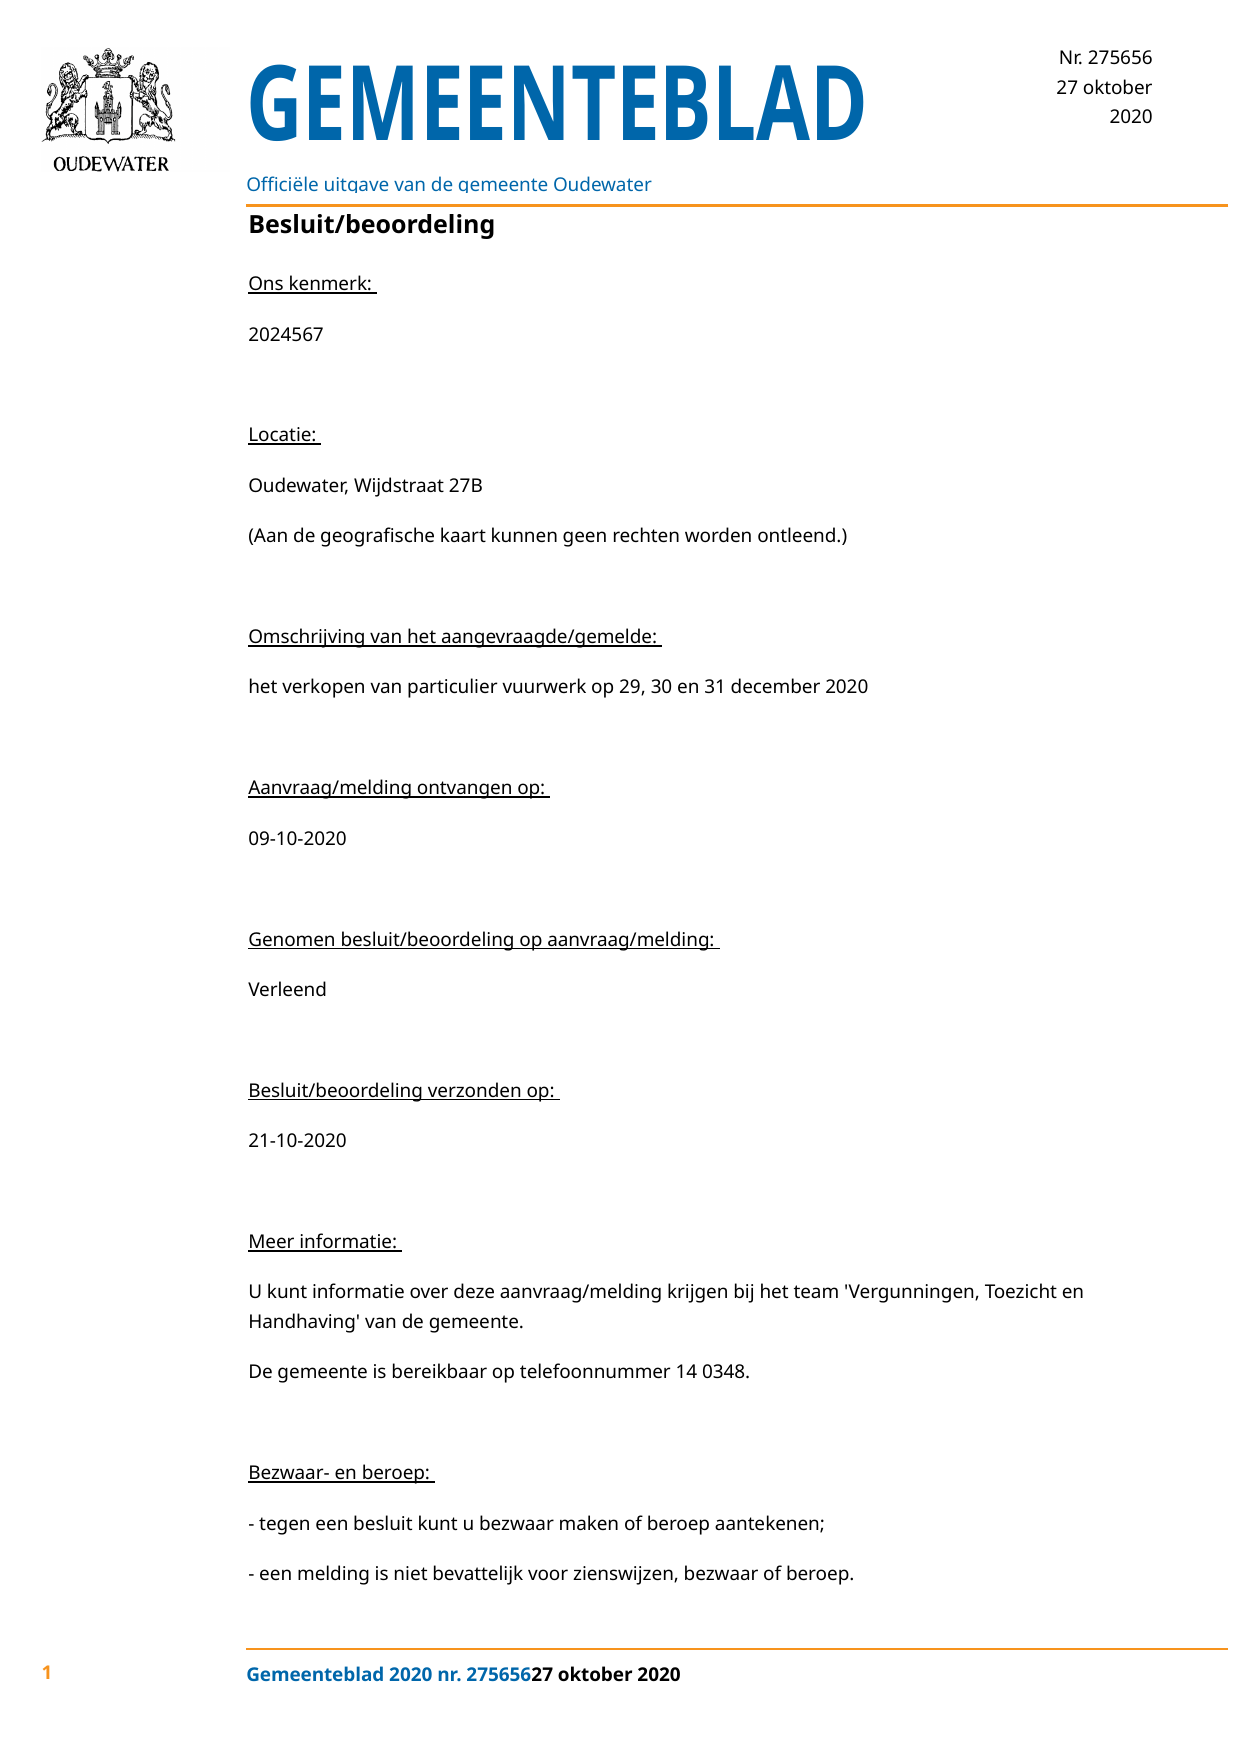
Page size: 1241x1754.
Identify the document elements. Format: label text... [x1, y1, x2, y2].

text Omschrijving van het aangevraagde/gemelde: [248, 623, 1152, 649]
text Besluit/beoordeling [248, 207, 1152, 241]
text Bezwaar- en beroep: [248, 1459, 1152, 1485]
text (Aan de geografische kaart kunnen geen rechten worden ontleend.) [248, 522, 1152, 548]
text - een melding is niet bevattelijk voor zienswijzen, bezwaar of beroep. [248, 1560, 1152, 1586]
text 09-10-2020 [248, 825, 1152, 851]
text De gemeente is bereikbaar op telefoonnummer 14 0348. [248, 1359, 1152, 1384]
text Aanvraag/melding ontvangen op: [248, 774, 1152, 800]
text het verkopen van particulier vuurwerk op 29, 30 en 31 december 2020 [248, 674, 1152, 699]
text Locatie: [248, 422, 1152, 447]
text Besluit/beoordeling verzonden op: [248, 1077, 1152, 1103]
text Meer informatie: [248, 1228, 1152, 1254]
text 21-10-2020 [248, 1127, 1152, 1153]
text Oudewater, Wijdstraat 27B [248, 472, 1152, 498]
text Ons kenmerk: [248, 270, 1152, 296]
text - tegen een besluit kunt u bezwaar maken of beroep aantekenen; [248, 1510, 1152, 1536]
picture [41, 47, 231, 172]
text 2024567 [248, 321, 1152, 346]
text Verleend [248, 976, 1152, 1002]
text Genomen besluit/beoordeling op aanvraag/melding: [248, 926, 1152, 951]
text U kunt informatie over deze aanvraag/melding krijgen bij het team 'Vergunningen, Toezicht en Handhaving' van de gemeente. [248, 1279, 1152, 1334]
